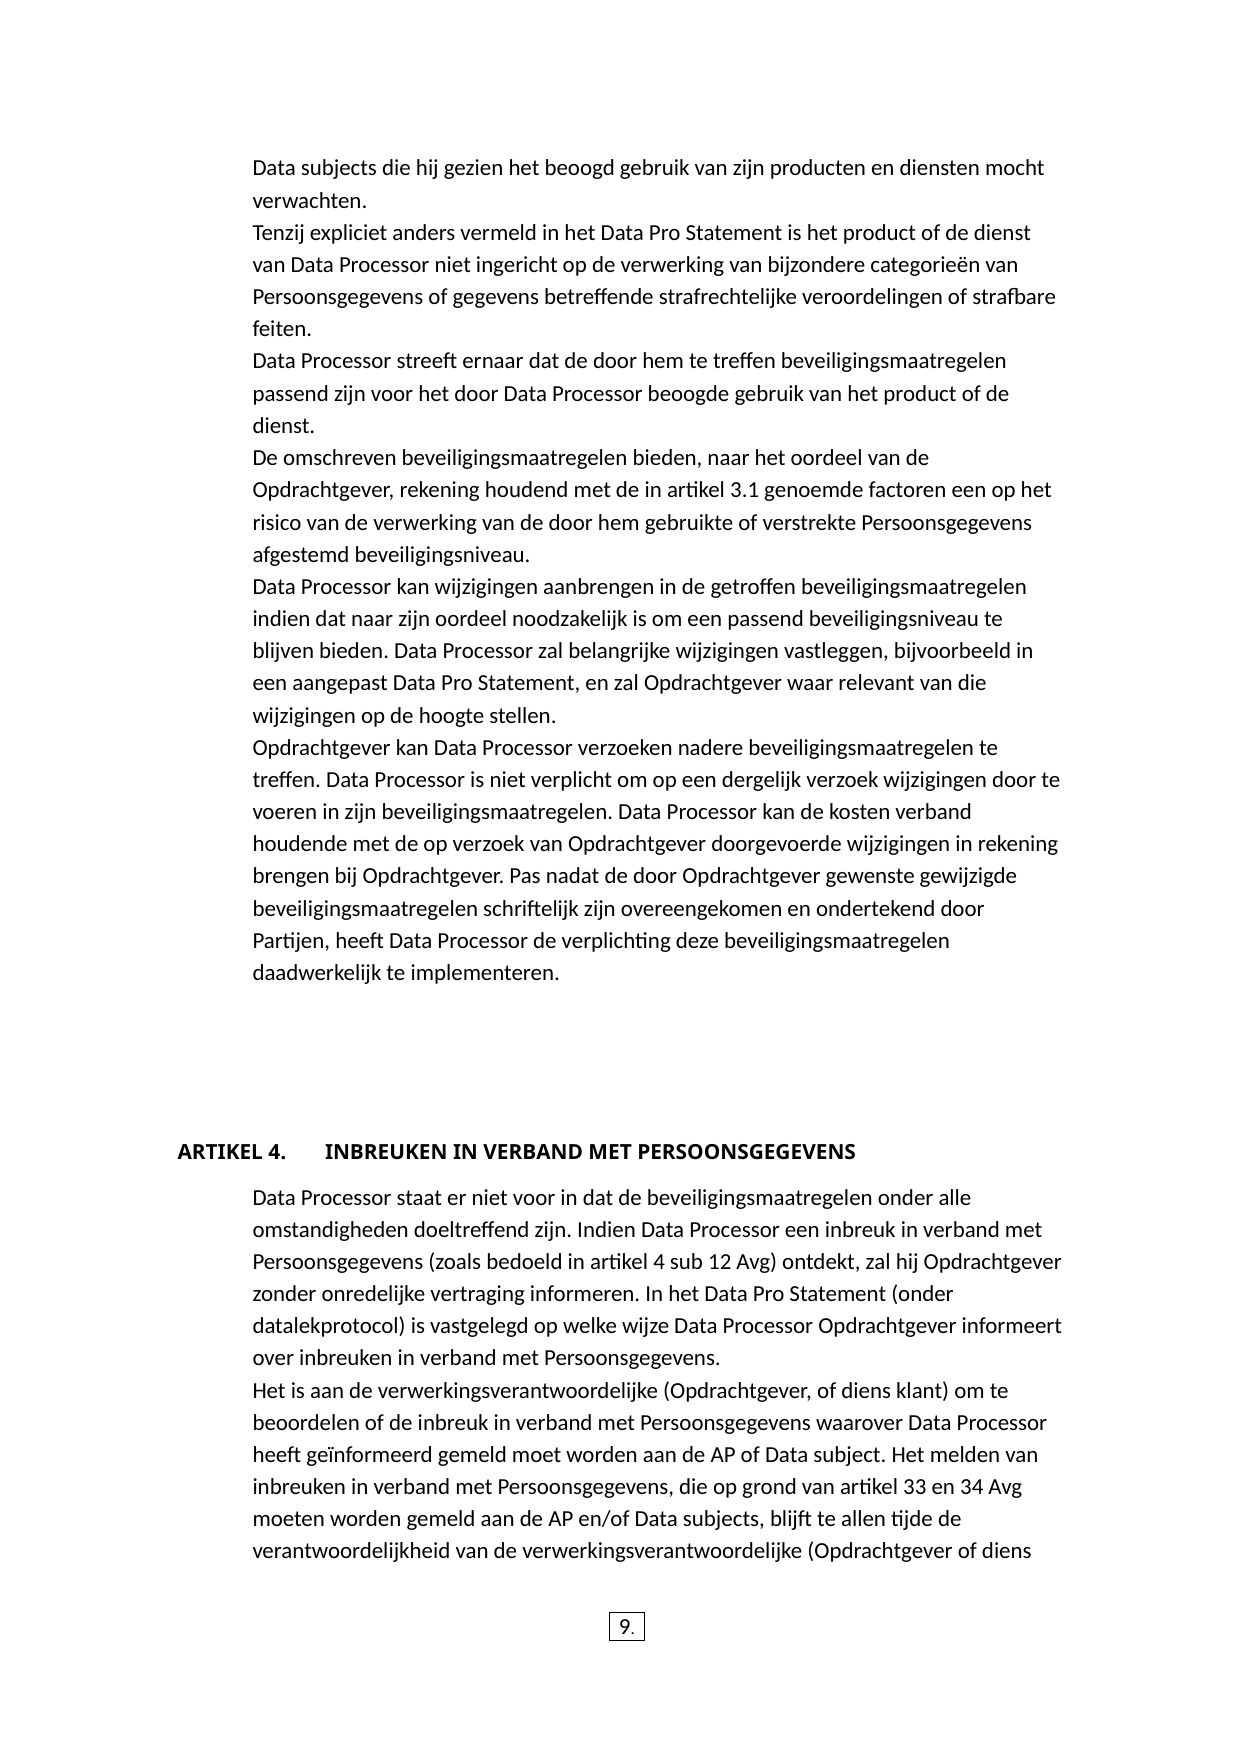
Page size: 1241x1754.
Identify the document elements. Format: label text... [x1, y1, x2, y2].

list Data subjects die hij gezien het beoogd gebruik van zijn producten en diensten mocht verwachten. [252, 153, 1063, 214]
list Data Processor streeft ernaar dat de door hem te treffen beveiligingsmaatregelen passend zijn voor het door Data Processor beoogde gebruik van het product of de dienst. [252, 347, 1063, 439]
subtitle Artikel 4. Inbreuken in verband met Persoonsgegevens [177, 1137, 1063, 1166]
list Tenzij expliciet anders vermeld in het Data Pro Statement is het product of de dienst van Data Processor niet ingericht op de verwerking van bijzondere categorieën van Persoonsgegevens of gegevens betreffende strafrechtelijke veroordelingen of strafbare feiten. [252, 218, 1063, 342]
list Het is aan de verwerkingsverantwoordelijke (Opdrachtgever, of diens klant) om te beoordelen of de inbreuk in verband met Persoonsgegevens waarover Data Processor heeft geïnformeerd gemeld moet worden aan de AP of Data subject. Het melden van inbreuken in verband met Persoonsgegevens, die op grond van artikel 33 en 34 Avg moeten worden gemeld aan de AP en/of Data subjects, blijft te allen tijde de verantwoordelijkheid van de verwerkingsverantwoordelijke (Opdrachtgever of diens [252, 1376, 1063, 1565]
list Data Processor kan wijzigingen aanbrengen in de getroffen beveiligingsmaatregelen indien dat naar zijn oordeel noodzakelijk is om een passend beveiligingsniveau te blijven bieden. Data Processor zal belangrijke wijzigingen vastleggen, bijvoorbeeld in een aangepast Data Pro Statement, en zal Opdrachtgever waar relevant van die wijzigingen op de hoogte stellen. [252, 572, 1063, 729]
list Opdrachtgever kan Data Processor verzoeken nadere beveiligingsmaatregelen te treffen. Data Processor is niet verplicht om op een dergelijk verzoek wijzigingen door te voeren in zijn beveiligingsmaatregelen. Data Processor kan de kosten verband houdende met de op verzoek van Opdrachtgever doorgevoerde wijzigingen in rekening brengen bij Opdrachtgever. Pas nadat de door Opdrachtgever gewenste gewijzigde beveiligingsmaatregelen schriftelijk zijn overeengekomen en ondertekend door Partijen, heeft Data Processor de verplichting deze beveiligingsmaatregelen daadwerkelijk te implementeren. [252, 733, 1063, 986]
list De omschreven beveiligingsmaatregelen bieden, naar het oordeel van de Opdrachtgever, rekening houdend met de in artikel 3.1 genoemde factoren een op het risico van de verwerking van de door hem gebruikte of verstrekte Persoonsgegevens afgestemd beveiligingsniveau. [252, 443, 1063, 568]
list Data Processor staat er niet voor in dat de beveiligingsmaatregelen onder alle omstandigheden doeltreffend zijn. Indien Data Processor een inbreuk in verband met Persoonsgegevens (zoals bedoeld in artikel 4 sub 12 Avg) ontdekt, zal hij Opdrachtgever zonder onredelijke vertraging informeren. In het Data Pro Statement (onder datalekprotocol) is vastgelegd op welke wijze Data Processor Opdrachtgever informeert over inbreuken in verband met Persoonsgegevens. [252, 1183, 1063, 1372]
